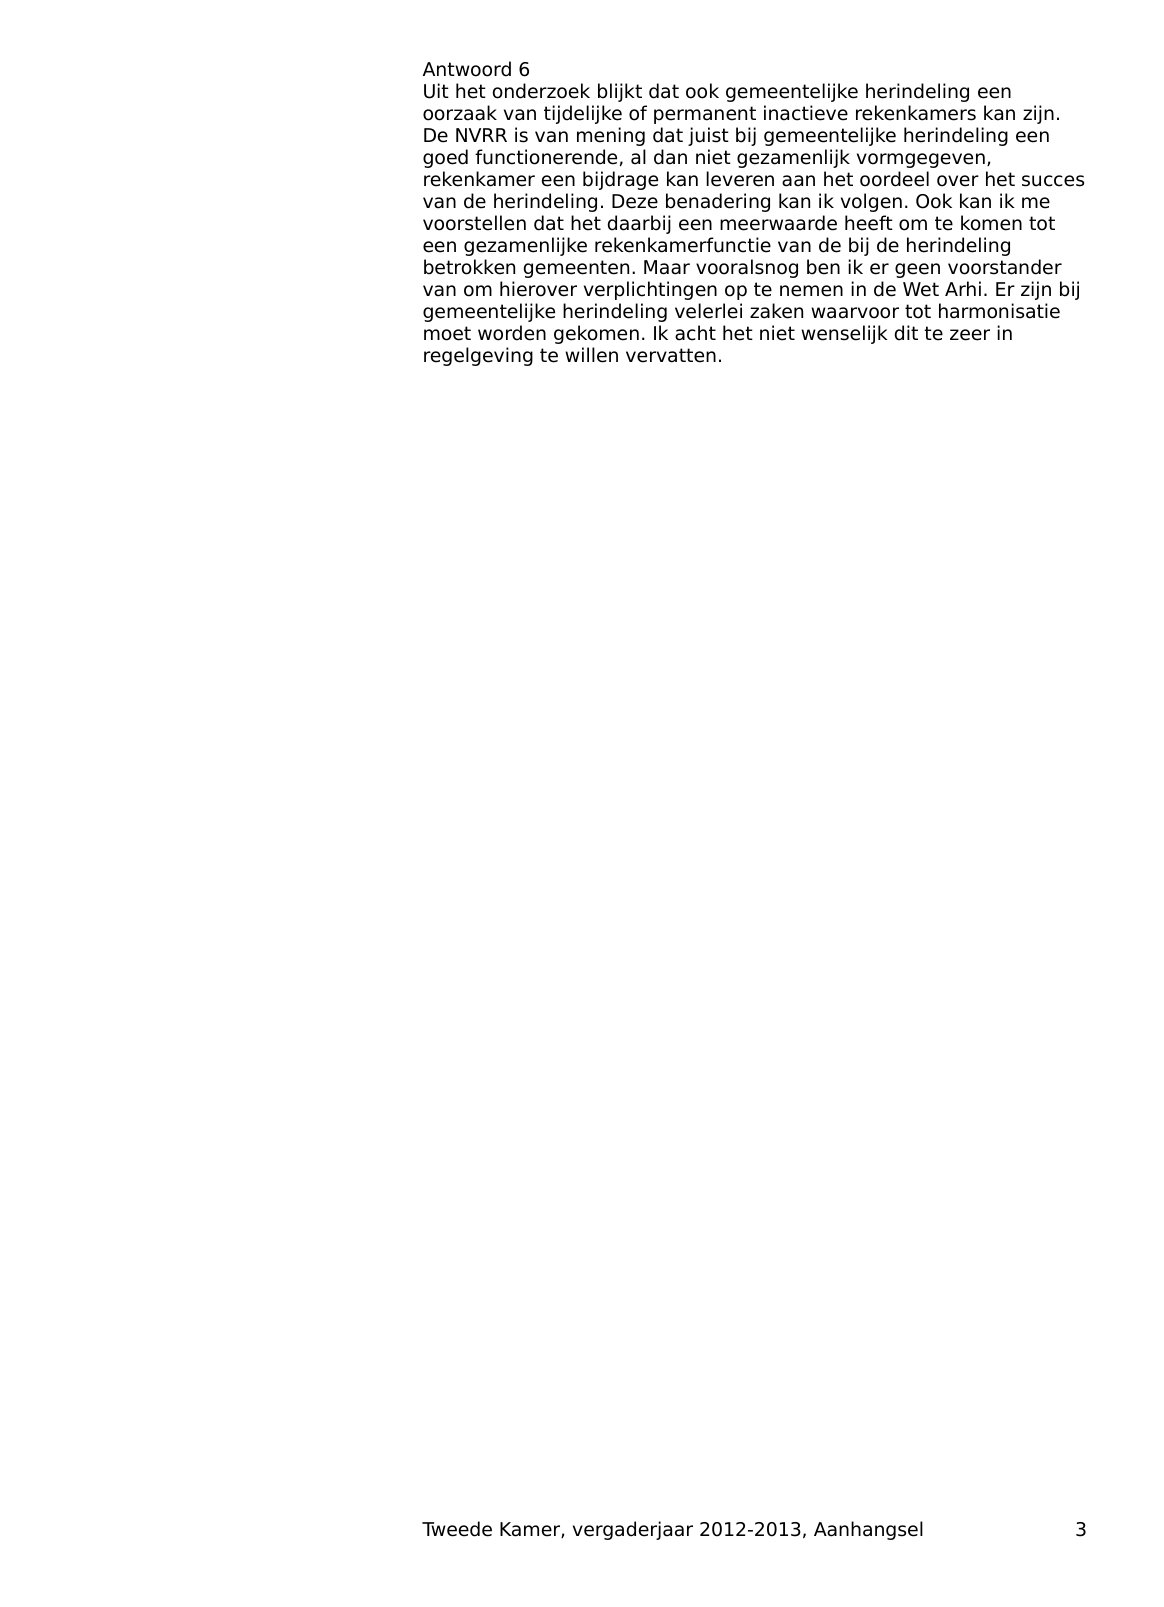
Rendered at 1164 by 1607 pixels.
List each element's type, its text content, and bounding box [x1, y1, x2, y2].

text Antwoord 6 [422, 59, 1087, 81]
text Uit het onderzoek blijkt dat ook gemeentelijke herindeling een oorzaak van tijdelijke of permanent inactieve rekenkamers kan zijn. De NVRR is van mening dat juist bij gemeentelijke herindeling een goed functionerende, al dan niet gezamenlijk vormgegeven, rekenkamer een bijdrage kan leveren aan het oordeel over het succes van de herindeling. Deze benadering kan ik volgen. Ook kan ik me voorstellen dat het daarbij een meerwaarde heeft om te komen tot een gezamenlijke rekenkamerfunctie van de bij de herindeling betrokken gemeenten. Maar vooralsnog ben ik er geen voorstander van om hierover verplichtingen op te nemen in de Wet Arhi. Er zijn bij gemeentelijke herindeling velerlei zaken waarvoor tot harmonisatie moet worden gekomen. Ik acht het niet wenselijk dit te zeer in regelgeving te willen vervatten. [422, 81, 1087, 367]
